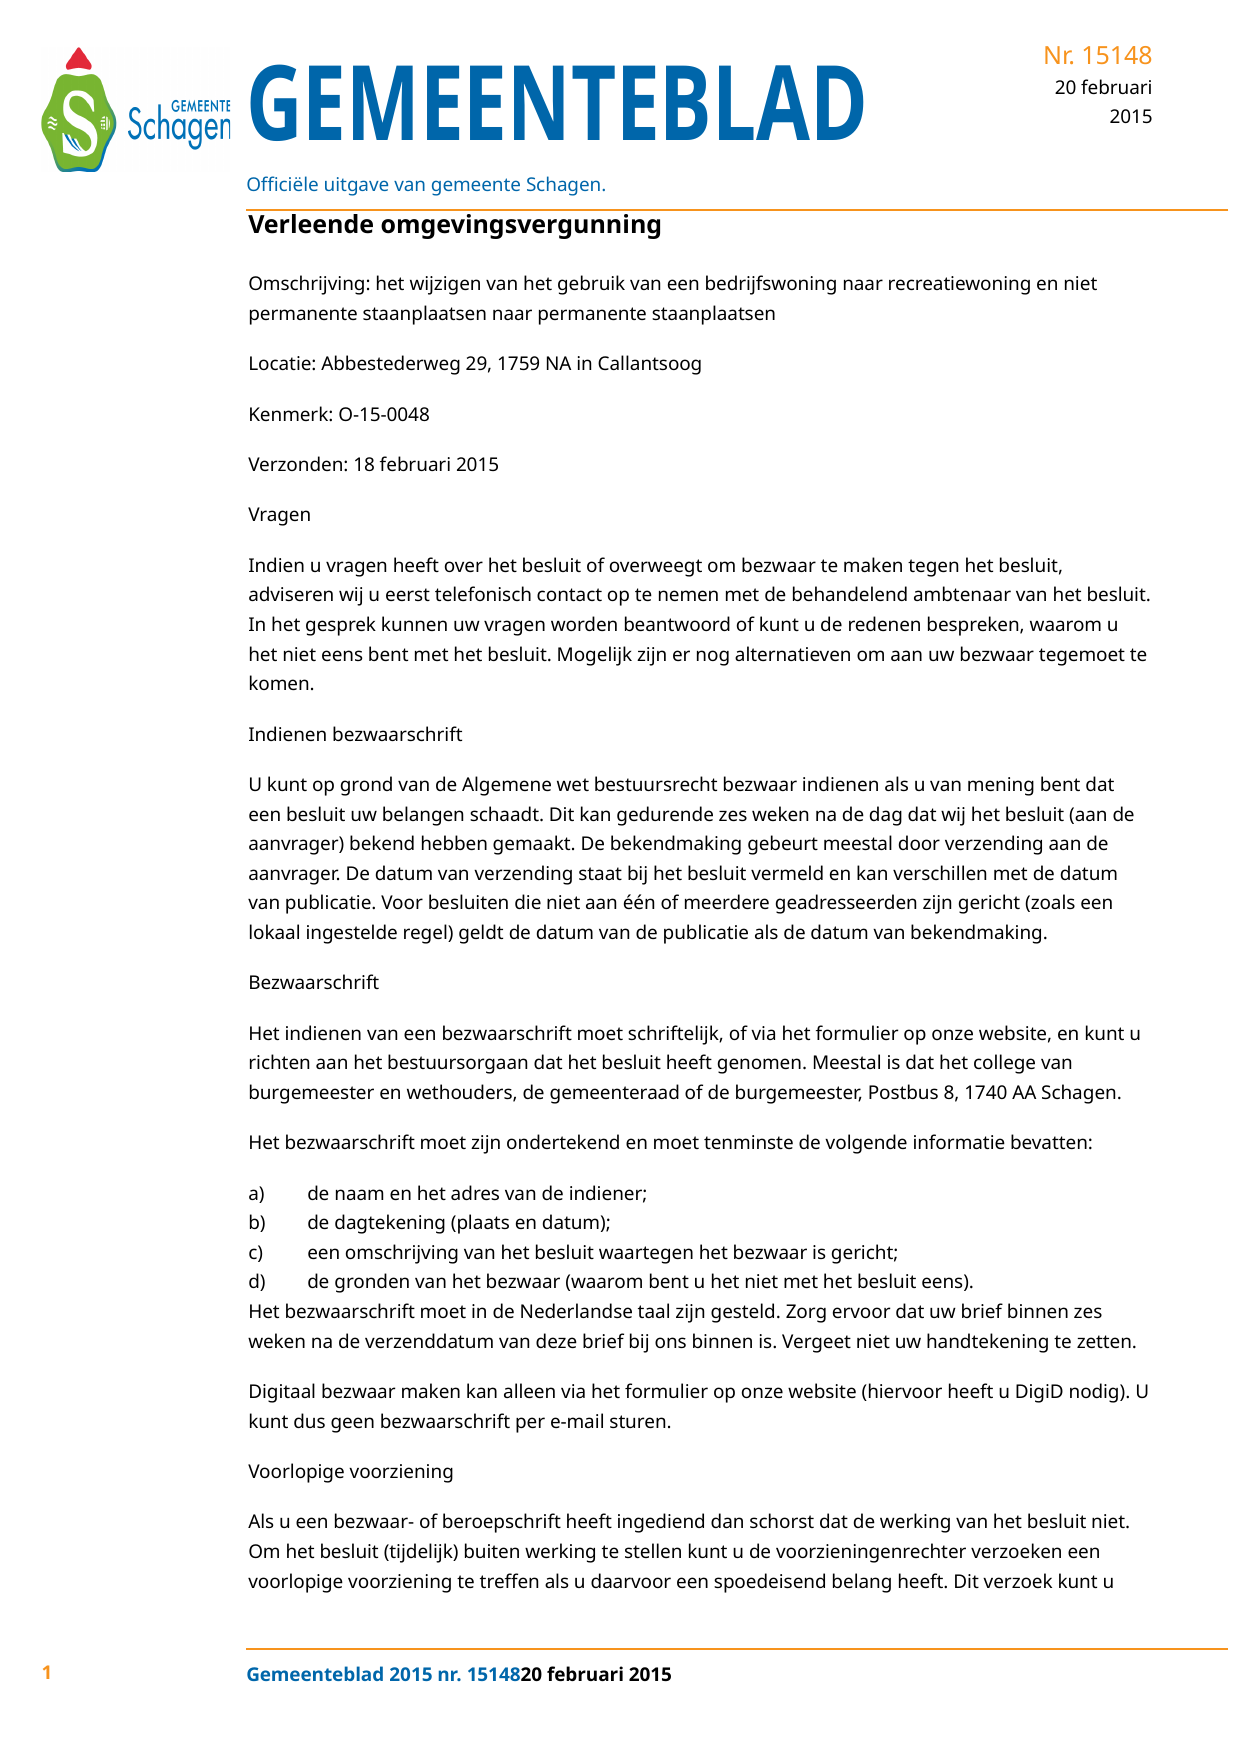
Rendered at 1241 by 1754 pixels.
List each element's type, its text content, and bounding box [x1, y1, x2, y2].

text Omschrijving: het wijzigen van het gebruik van een bedrijfswoning naar recreatiewoning en niet permanente staanplaatsen naar permanente staanplaatsen [248, 270, 1152, 326]
text Digitaal bezwaar maken kan alleen via het formulier op onze website (hiervoor heeft u DigiD nodig). U kunt dus geen bezwaarschrift per e-mail sturen. [248, 1378, 1152, 1433]
text Locatie: Abbestederweg 29, 1759 NA in Callantsoog [248, 350, 1152, 376]
text Vragen [248, 502, 1152, 527]
text Het bezwaarschrift moet zijn ondertekend en moet tenminste de volgende informatie bevatten: [248, 1129, 1152, 1155]
text Bezwaarschrift [248, 969, 1152, 995]
text Voorlopige voorziening [248, 1458, 1152, 1484]
list de gronden van het bezwaar (waarom bent u het niet met het besluit eens). [248, 1269, 1152, 1294]
list een omschrijving van het besluit waartegen het bezwaar is gericht; [248, 1239, 1152, 1265]
list de dagtekening (plaats en datum); [248, 1209, 1152, 1235]
text Het bezwaarschrift moet in de Nederlandse taal zijn gesteld. Zorg ervoor dat uw brief binnen zes weken na de verzenddatum van deze brief bij ons binnen is. Vergeet niet uw handtekening te zetten. [248, 1298, 1152, 1353]
list de naam en het adres van de indiener; [248, 1180, 1152, 1206]
text Verzonden: 18 februari 2015 [248, 451, 1152, 477]
text Als u een bezwaar- of beroepschrift heeft ingediend dan schorst dat de werking van het besluit niet. Om het besluit (tijdelijk) buiten werking te stellen kunt u de voorzieningenrechter verzoeken een voorlopige voorziening te treffen als u daarvoor een spoedeisend belang heeft. Dit verzoek kunt u [248, 1509, 1152, 1593]
text Verleende omgevingsvergunning [248, 211, 1152, 241]
text Kenmerk: O-15-0048 [248, 401, 1152, 426]
text Indienen bezwaarschrift [248, 721, 1152, 746]
text Indien u vragen heeft over het besluit of overweegt om bezwaar te maken tegen het besluit, adviseren wij u eerst telefonisch contact op te nemen met de behandelend ambtenaar van het besluit. In het gesprek kunnen uw vragen worden beantwoord of kunt u de redenen bespreken, waarom u het niet eens bent met het besluit. Mogelijk zijn er nog alternatieven om aan uw bezwaar tegemoet te komen. [248, 552, 1152, 696]
text U kunt op grond van de Algemene wet bestuursrecht bezwaar indienen als u van mening bent dat een besluit uw belangen schaadt. Dit kan gedurende zes weken na de dag dat wij het besluit (aan de aanvrager) bekend hebben gemaakt. De bekendmaking gebeurt meestal door verzending aan de aanvrager. De datum van verzending staat bij het besluit vermeld en kan verschillen met de datum van publicatie. Voor besluiten die niet aan één of meerdere geadresseerden zijn gericht (zoals een lokaal ingestelde regel) geldt de datum van de publicatie als de datum van bekendmaking. [248, 771, 1152, 945]
picture [41, 47, 231, 172]
text Het indienen van een bezwaarschrift moet schriftelijk, of via het formulier op onze website, en kunt u richten aan het bestuursorgaan dat het besluit heeft genomen. Meestal is dat het college van burgemeester en wethouders, de gemeenteraad of de burgemeester, Postbus 8, 1740 AA Schagen. [248, 1020, 1152, 1105]
